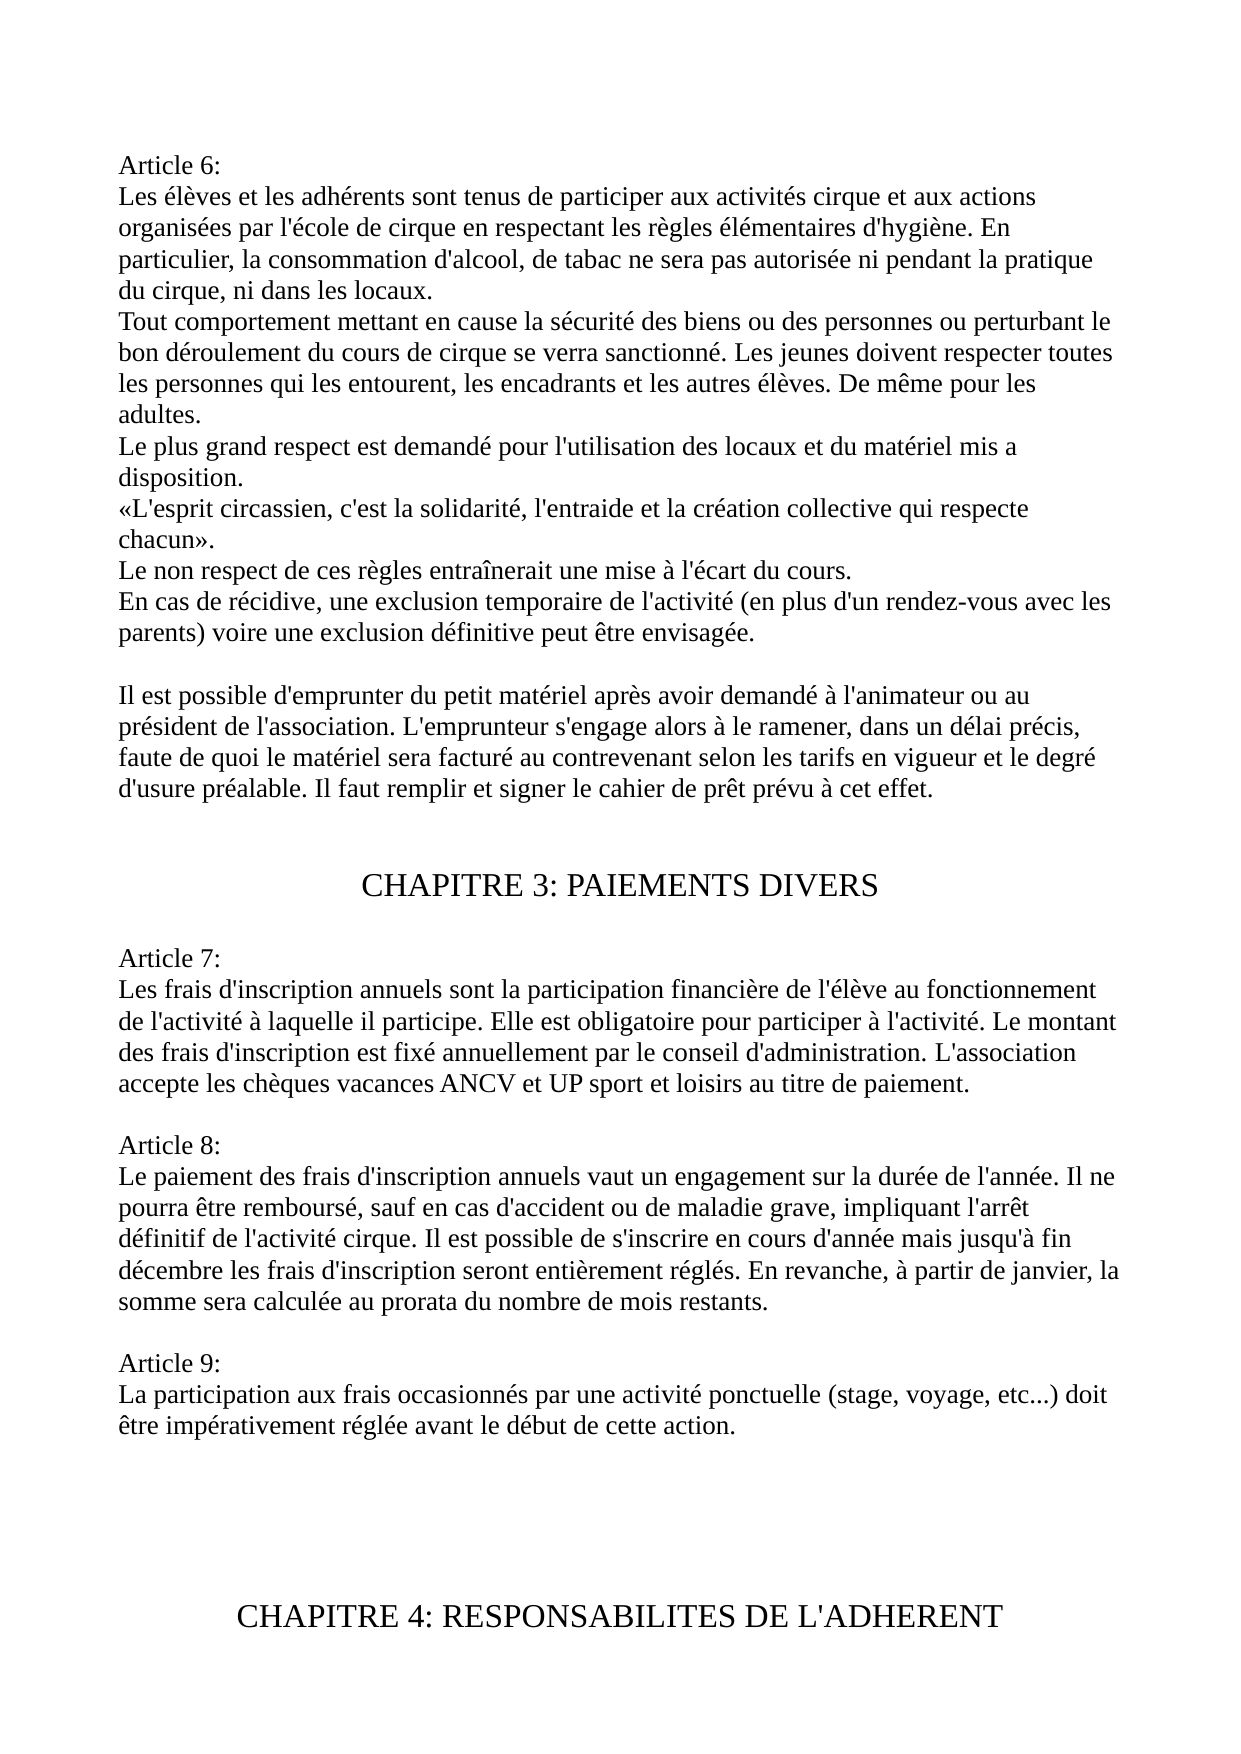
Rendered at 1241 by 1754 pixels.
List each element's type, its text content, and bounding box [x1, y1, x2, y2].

text Article 7: [118, 942, 1122, 973]
text CHAPITRE 4: RESPONSABILITES DE L'ADHERENT [118, 1596, 1122, 1635]
text Article 9: [118, 1347, 1122, 1378]
text CHAPITRE 3: PAIEMENTS DIVERS [118, 866, 1122, 904]
text Les frais d'inscription annuels sont la participation financière de l'élève au fonctionnement de l'activité à laquelle il participe. Elle est obligatoire pour participer à l'activité. Le montant des frais d'inscription est fixé annuellement par le conseil d'administration. L'association accepte les chèques vacances ANCV et UP sport et loisirs au titre de paiement. [118, 973, 1122, 1098]
text Le paiement des frais d'inscription annuels vaut un engagement sur la durée de l'année. Il ne pourra être remboursé, sauf en cas d'accident ou de maladie grave, impliquant l'arrêt définitif de l'activité cirque. Il est possible de s'inscrire en cours d'année mais jusqu'à fin décembre les frais d'inscription seront entièrement réglés. En revanche, à partir de janvier, la somme sera calculée au prorata du nombre de mois restants. [118, 1160, 1122, 1316]
text La participation aux frais occasionnés par une activité ponctuelle (stage, voyage, etc...) doit être impérativement réglée avant le début de cette action. [118, 1378, 1122, 1441]
text Article 6: [118, 149, 1122, 180]
text Il est possible d'emprunter du petit matériel après avoir demandé à l'animateur ou au président de l'association. L'emprunteur s'engage alors à le ramener, dans un délai précis, faute de quoi le matériel sera facturé au contrevenant selon les tarifs en vigueur et le degré d'usure préalable. Il faut remplir et signer le cahier de prêt prévu à cet effet. [118, 679, 1122, 803]
text Le plus grand respect est demandé pour l'utilisation des locaux et du matériel mis a disposition. [118, 429, 1122, 492]
text Le non respect de ces règles entraînerait une mise à l'écart du cours. [118, 554, 1122, 585]
text En cas de récidive, une exclusion temporaire de l'activité (en plus d'un rendez-vous avec les parents) voire une exclusion définitive peut être envisagée. [118, 585, 1122, 648]
text Les élèves et les adhérents sont tenus de participer aux activités cirque et aux actions organisées par l'école de cirque en respectant les règles élémentaires d'hygiène. En particulier, la consommation d'alcool, de tabac ne sera pas autorisée ni pendant la pratique du cirque, ni dans les locaux. [118, 180, 1122, 305]
text «L'esprit circassien, c'est la solidarité, l'entraide et la création collective qui respecte chacun». [118, 492, 1122, 554]
text Tout comportement mettant en cause la sécurité des biens ou des personnes ou perturbant le bon déroulement du cours de cirque se verra sanctionné. Les jeunes doivent respecter toutes les personnes qui les entourent, les encadrants et les autres élèves. De même pour les adultes. [118, 305, 1122, 429]
text Article 8: [118, 1129, 1122, 1160]
